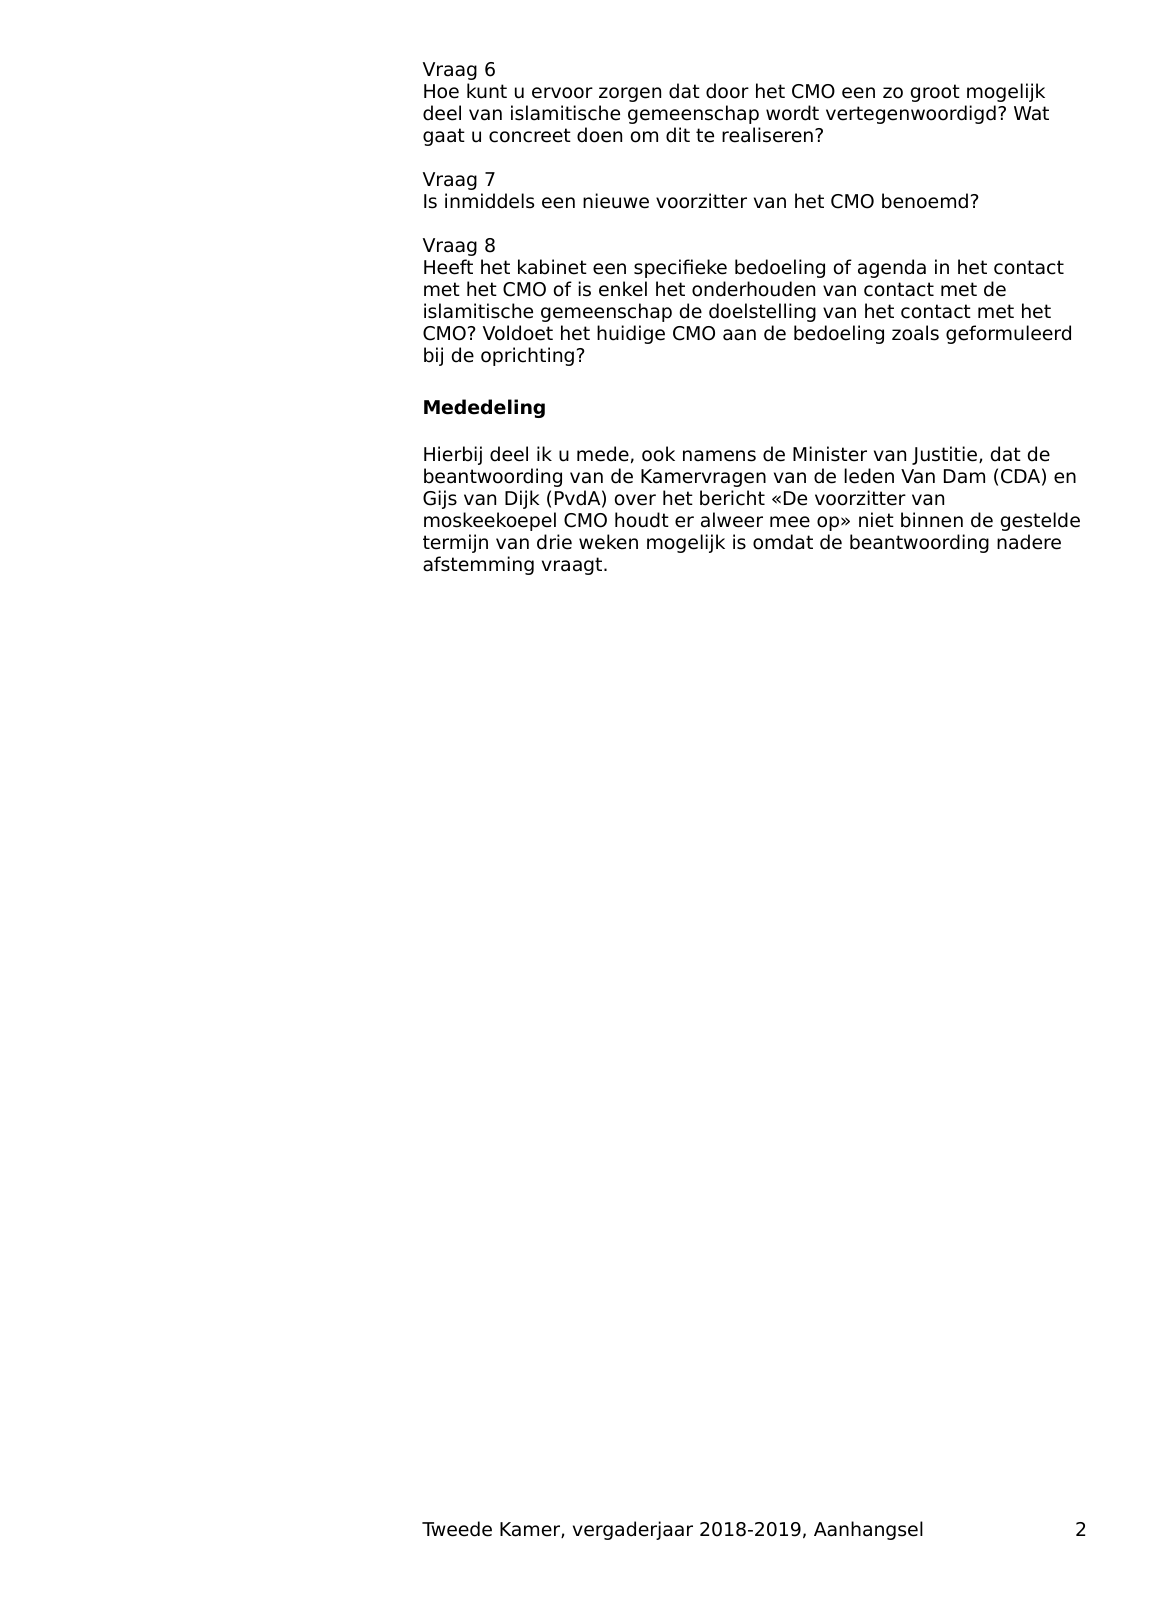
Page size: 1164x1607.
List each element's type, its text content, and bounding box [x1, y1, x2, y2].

subtitle Mededeling [422, 397, 1087, 419]
text Is inmiddels een nieuwe voorzitter van het CMO benoemd? [422, 191, 1087, 213]
text Heeft het kabinet een specifieke bedoeling of agenda in het contact met het CMO of is enkel het onderhouden van contact met de islamitische gemeenschap de doelstelling van het contact met het CMO? Voldoet het huidige CMO aan de bedoeling zoals geformuleerd bij de oprichting? [422, 257, 1087, 367]
text Vraag 8 [422, 235, 1087, 257]
text Vraag 7 [422, 169, 1087, 191]
text Vraag 6 [422, 59, 1087, 81]
text Hierbij deel ik u mede, ook namens de Minister van Justitie, dat de beantwoording van de Kamervragen van de leden Van Dam (CDA) en Gijs van Dijk (PvdA) over het bericht «De voorzitter van moskeekoepel CMO houdt er alweer mee op» niet binnen de gestelde termijn van drie weken mogelijk is omdat de beantwoording nadere afstemming vraagt. [422, 444, 1087, 576]
text Hoe kunt u ervoor zorgen dat door het CMO een zo groot mogelijk deel van islamitische gemeenschap wordt vertegenwoordigd? Wat gaat u concreet doen om dit te realiseren? [422, 81, 1087, 147]
